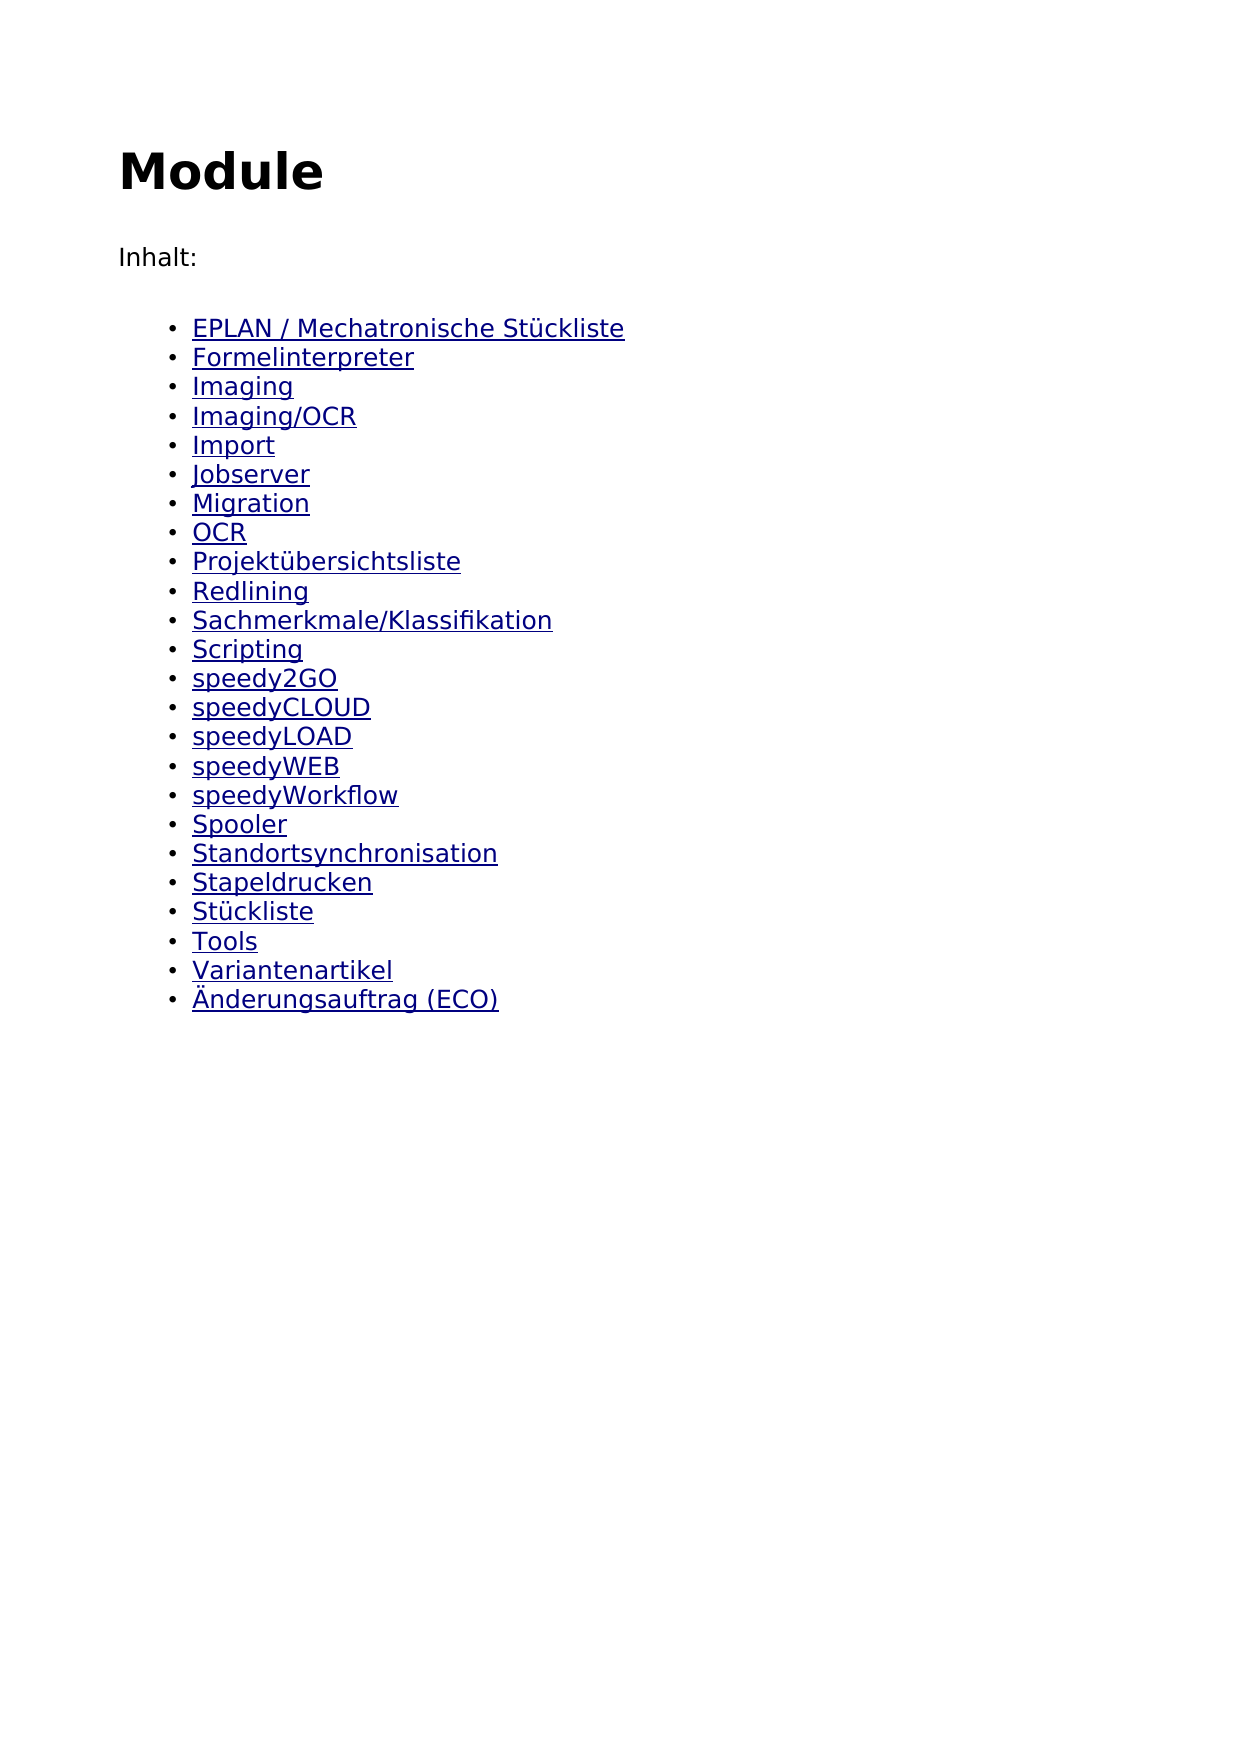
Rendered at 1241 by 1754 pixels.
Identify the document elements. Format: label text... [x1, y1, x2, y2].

list Imaging/OCR [177, 402, 1122, 431]
list speedyCLOUD [177, 693, 1122, 722]
list Scripting [177, 635, 1122, 664]
list Projektübersichtsliste [177, 547, 1122, 577]
list Sachmerkmale/Klassifikation [177, 606, 1122, 635]
list Standortsynchronisation [177, 839, 1122, 868]
list Import [177, 431, 1122, 460]
list Imaging [177, 372, 1122, 402]
text Inhalt: [118, 214, 1122, 272]
list Stückliste [177, 897, 1122, 927]
list Stapeldrucken [177, 868, 1122, 897]
list speedyWEB [177, 752, 1122, 781]
list EPLAN / Mechatronische Stückliste [177, 314, 1122, 343]
subtitle Module [118, 143, 1122, 201]
list Tools [177, 927, 1122, 956]
list speedy2GO [177, 664, 1122, 693]
list Änderungsauftrag (ECO) [177, 985, 1122, 1014]
list Formelinterpreter [177, 343, 1122, 372]
list OCR [177, 518, 1122, 547]
list Spooler [177, 810, 1122, 839]
list speedyWorkflow [177, 781, 1122, 810]
list Redlining [177, 577, 1122, 606]
list speedyLOAD [177, 722, 1122, 752]
list Jobserver [177, 460, 1122, 489]
list Migration [177, 489, 1122, 518]
list Variantenartikel [177, 956, 1122, 985]
